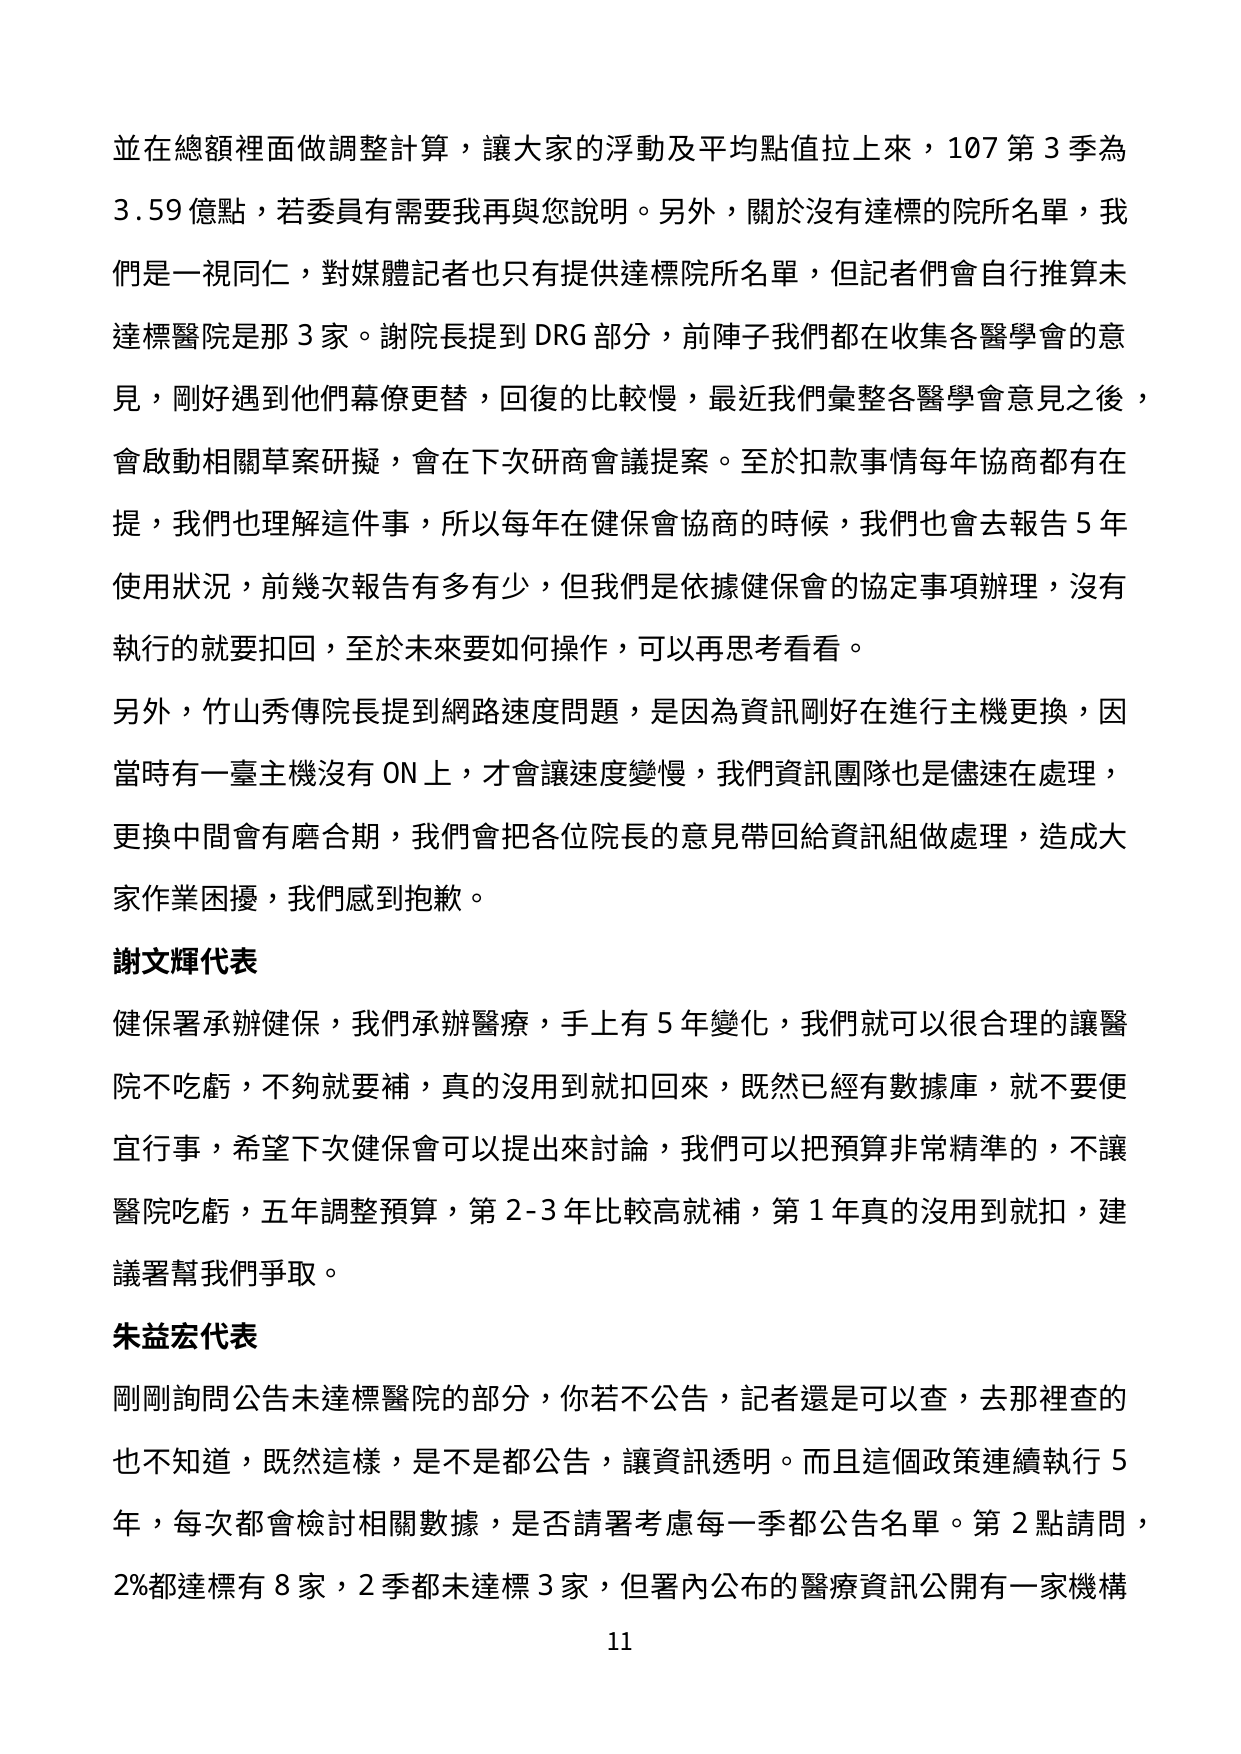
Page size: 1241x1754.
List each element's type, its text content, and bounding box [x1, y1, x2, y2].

text 健保署承辦健保，我們承辦醫療，手上有5年變化，我們就可以很合理的讓醫院不吃虧，不夠就要補，真的沒用到就扣回來，既然已經有數據庫，就不要便宜行事，希望下次健保會可以提出來討論，我們可以把預算非常精準的，不讓醫院吃虧，五年調整預算，第2-3年比較高就補，第1年真的沒用到就扣，建議署幫我們爭取。 [112, 980, 1128, 1293]
text 另外，竹山秀傳院長提到網路速度問題，是因為資訊剛好在進行主機更換，因當時有一臺主機沒有ON上，才會讓速度變慢，我們資訊團隊也是儘速在處理，更換中間會有磨合期，我們會把各位院長的意見帶回給資訊組做處理，造成大家作業困擾，我們感到抱歉。 [112, 668, 1128, 918]
text 朱益宏代表 [112, 1293, 1128, 1355]
text 剛剛詢問公告未達標醫院的部分，你若不公告，記者還是可以查，去那裡查的也不知道，既然這樣，是不是都公告，讓資訊透明。而且這個政策連續執行5年，每次都會檢討相關數據，是否請署考慮每一季都公告名單。第2點請問，2%都達標有8家，2季都未達標3家，但署內公布的醫療資訊公開有一家機構點數跟數量，好像跟這邊的數字不太符合，107年醫院門診服務量增加5-6%，但是這邊整體成長率只有1%，是不是單價有問題，還是呈現扣款的時候，有些排除，或是排除案件有出現異常，導致整體的成長比總額成長還高，但是看到服務量，年減2%，好像80%都已經達成了，顯然數據不太合。 [112, 1355, 1128, 1605]
text 有關PVA數字，請參考4-33頁報表，已先把價量協議的金額當做點數的減項，並在總額裡面做調整計算，讓大家的浮動及平均點值拉上來，107第3季為3.59億點，若委員有需要我再與您說明。另外，關於沒有達標的院所名單，我們是一視同仁，對媒體記者也只有提供達標院所名單，但記者們會自行推算未達標醫院是那3家。謝院長提到DRG部分，前陣子我們都在收集各醫學會的意見，剛好遇到他們幕僚更替，回復的比較慢，最近我們彙整各醫學會意見之後，會啟動相關草案研擬，會在下次研商會議提案。至於扣款事情每年協商都有在提，我們也理解這件事，所以每年在健保會協商的時候，我們也會去報告5年使用狀況，前幾次報告有多有少，但我們是依據健保會的協定事項辦理，沒有執行的就要扣回，至於未來要如何操作，可以再思考看看。 [112, 105, 1128, 668]
text 謝文輝代表 [112, 918, 1128, 980]
